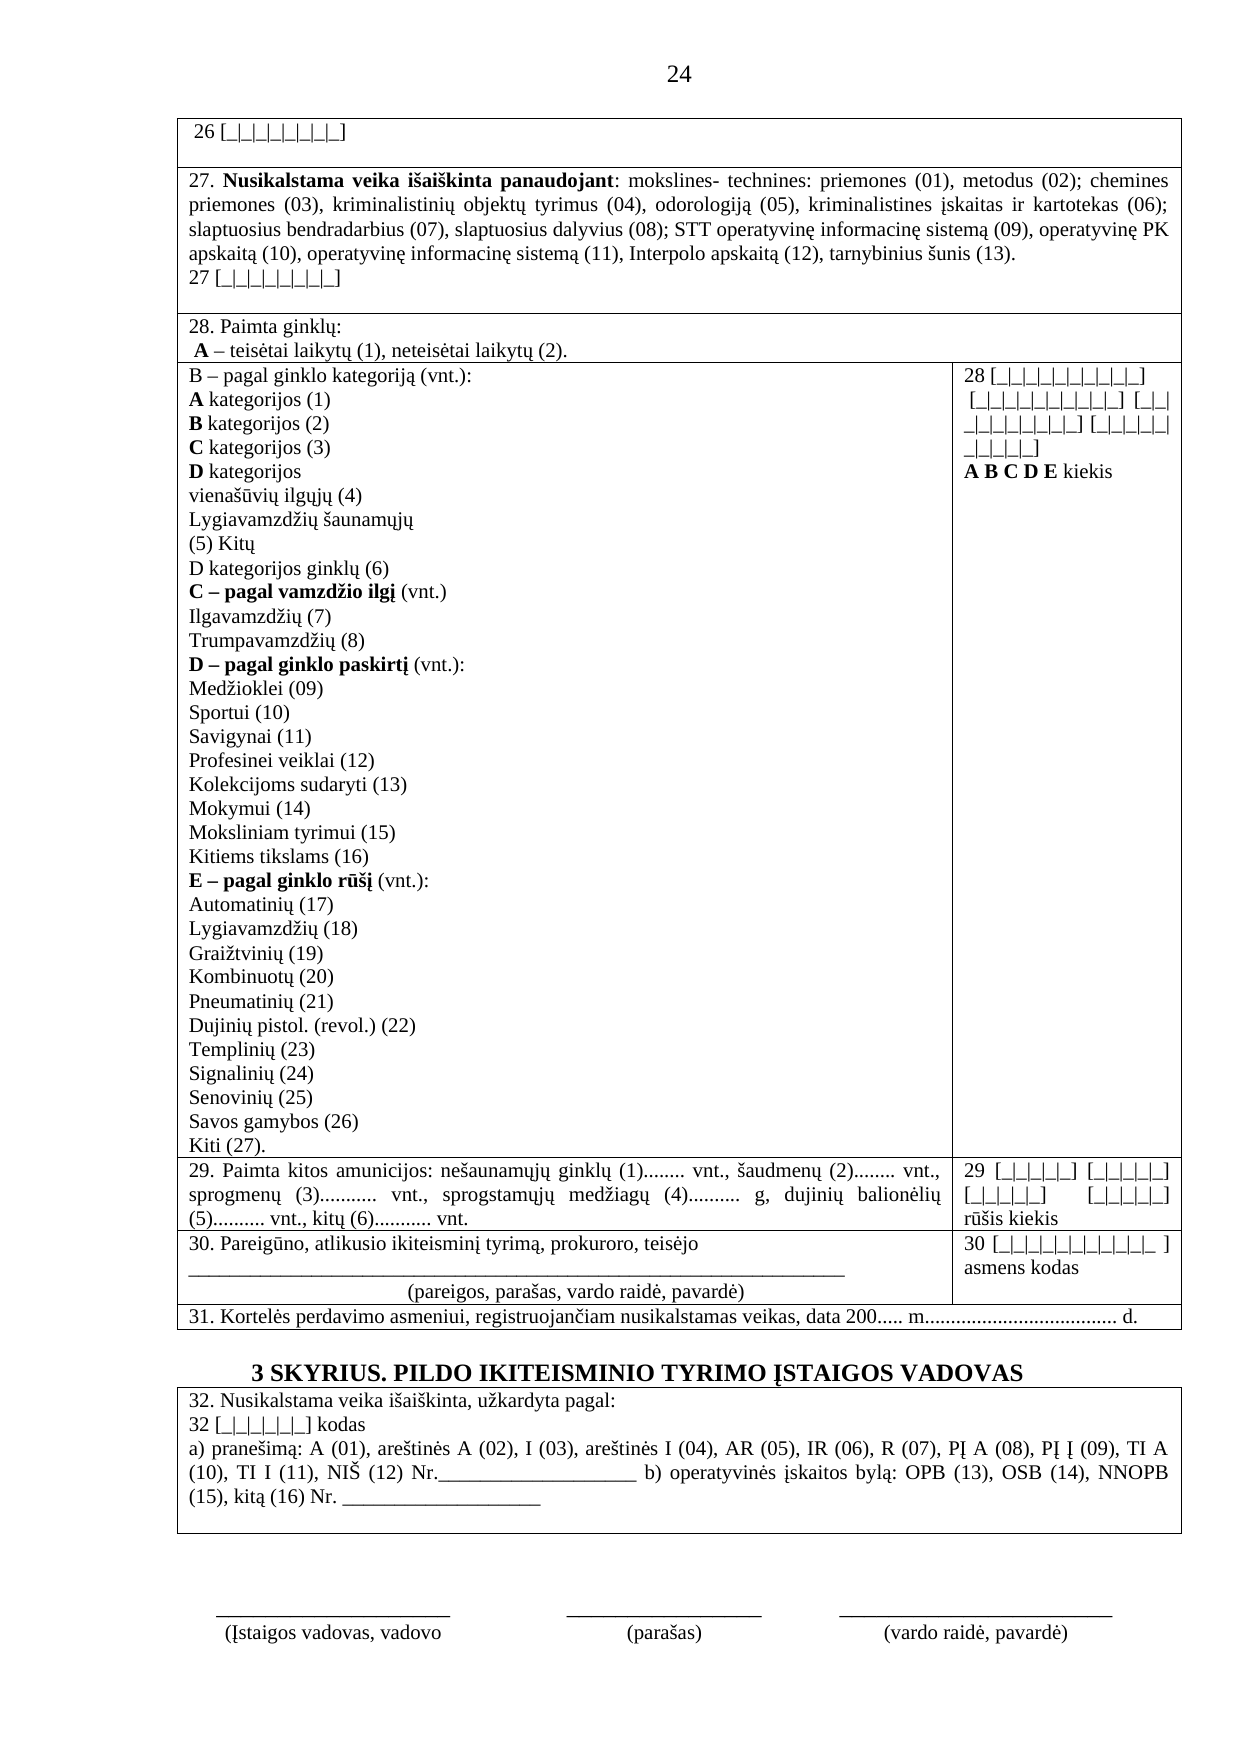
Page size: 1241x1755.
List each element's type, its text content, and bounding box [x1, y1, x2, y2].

table_cell 30 [_|_|_|_|_|_|_|_|_|_|_ ] asmens kodas [953, 1231, 1181, 1303]
table_cell 28 [_|_|_|_|_|_|_|_|_|_] [_|_|_|_|_|_|_|_|_|_] [_|_|_|_|_|_|_|_|_|_] [_|_|_|_|_|_|_|_|_|_] A B C D E kiekis [953, 363, 1181, 1157]
table_cell 27. Nusikalstama veika išaiškinta panaudojant: mokslines- technines: priemones (01), metodus (02); chemines priemones (03), kriminalistinių objektų tyrimus (04), odorologiją (05), kriminalistines įskaitas ir kartotekas (06); slaptuosius bendradarbius (07), slaptuosius dalyvius (08); STT operatyvinę informacinę sistemą (09), operatyvinę PK apskaitą (10), operatyvinę informacinę sistemą (11), Interpolo apskaitą (12), tarnybinius šunis (13). 27 [_|_|_|_|_|_|_|_] [178, 168, 1181, 313]
table_header 32. Nusikalstama veika išaiškinta, užkardyta pagal: 32 [_|_|_|_|_|_] kodas a) pranešimą: A (01), areštinės A (02), I (03), areštinės I (04), AR (05), IR (06), R (07), PĮ A (08), PĮ Į (09), TI A (10), TI I (11), NIŠ (12) Nr.___________________ b) operatyvinės įskaitos bylą: OPB (13), OSB (14), NNOPB (15), kitą (16) Nr. ___________________ [178, 1388, 1181, 1532]
table_cell B – pagal ginklo kategoriją (vnt.): A kategorijos (1) B kategorijos (2) C kategorijos (3) D kategorijos vienašūvių ilgųjų (4) Lygiavamzdžių šaunamųjų (5) Kitų D kategorijos ginklų (6) C – pagal vamzdžio ilgį (vnt.) Ilgavamzdžių (7) Trumpavamzdžių (8) D – pagal ginklo paskirtį (vnt.): Medžioklei (09) Sportui (10) Savigynai (11) Profesinei veiklai (12) Kolekcijoms sudaryti (13) Mokymui (14) Moksliniam tyrimui (15) Kitiems tikslams (16) E – pagal ginklo rūšį (vnt.): Automatinių (17) Lygiavamzdžių (18) Graižtvinių (19) Kombinuotų (20) Pneumatinių (21) Dujinių pistol. (revol.) (22) Templinių (23) Signalinių (24) Senovinių (25) Savos gamybos (26) Kiti (27). [178, 363, 952, 1157]
table_cell 30. Pareigūno, atlikusio ikiteisminį tyrimą, prokuroro, teisėjo (pareigos, parašas, vardo raidė, pavardė) [178, 1231, 952, 1303]
table_cell 29. Paimta kitos amunicijos: nešaunamųjų ginklų (1)........ vnt., šaudmenų (2)........ vnt., sprogmenų (3)........... vnt., sprogstamųjų medžiagų (4).......... g, dujinių balionėlių (5).......... vnt., kitų (6)........... vnt. [178, 1158, 952, 1230]
text (Įstaigos vadovas, vadovo (parašas) (vardo raidė, pavardė) [177, 1620, 1181, 1644]
table_cell 26 [_|_|_|_|_|_|_|_] [178, 119, 1181, 167]
table_cell 28. Paimta ginklų: A – teisėtai laikytų (1), neteisėtai laikytų (2). [178, 314, 1181, 362]
table_cell 29 [_|_|_|_|_] [_|_|_|_|_] [_|_|_|_|_] [_|_|_|_|_] rūšis kiekis [953, 1158, 1181, 1230]
text 3 SKYRIUS. PILDO IKITEISMINIO TYRIMO ĮSTAIGOS VADOVAS [177, 1358, 1181, 1387]
table_cell 31. Kortelės perdavimo asmeniui, registruojančiam nusikalstamas veikas, data 200..... m..................................... d. [178, 1305, 1181, 1328]
